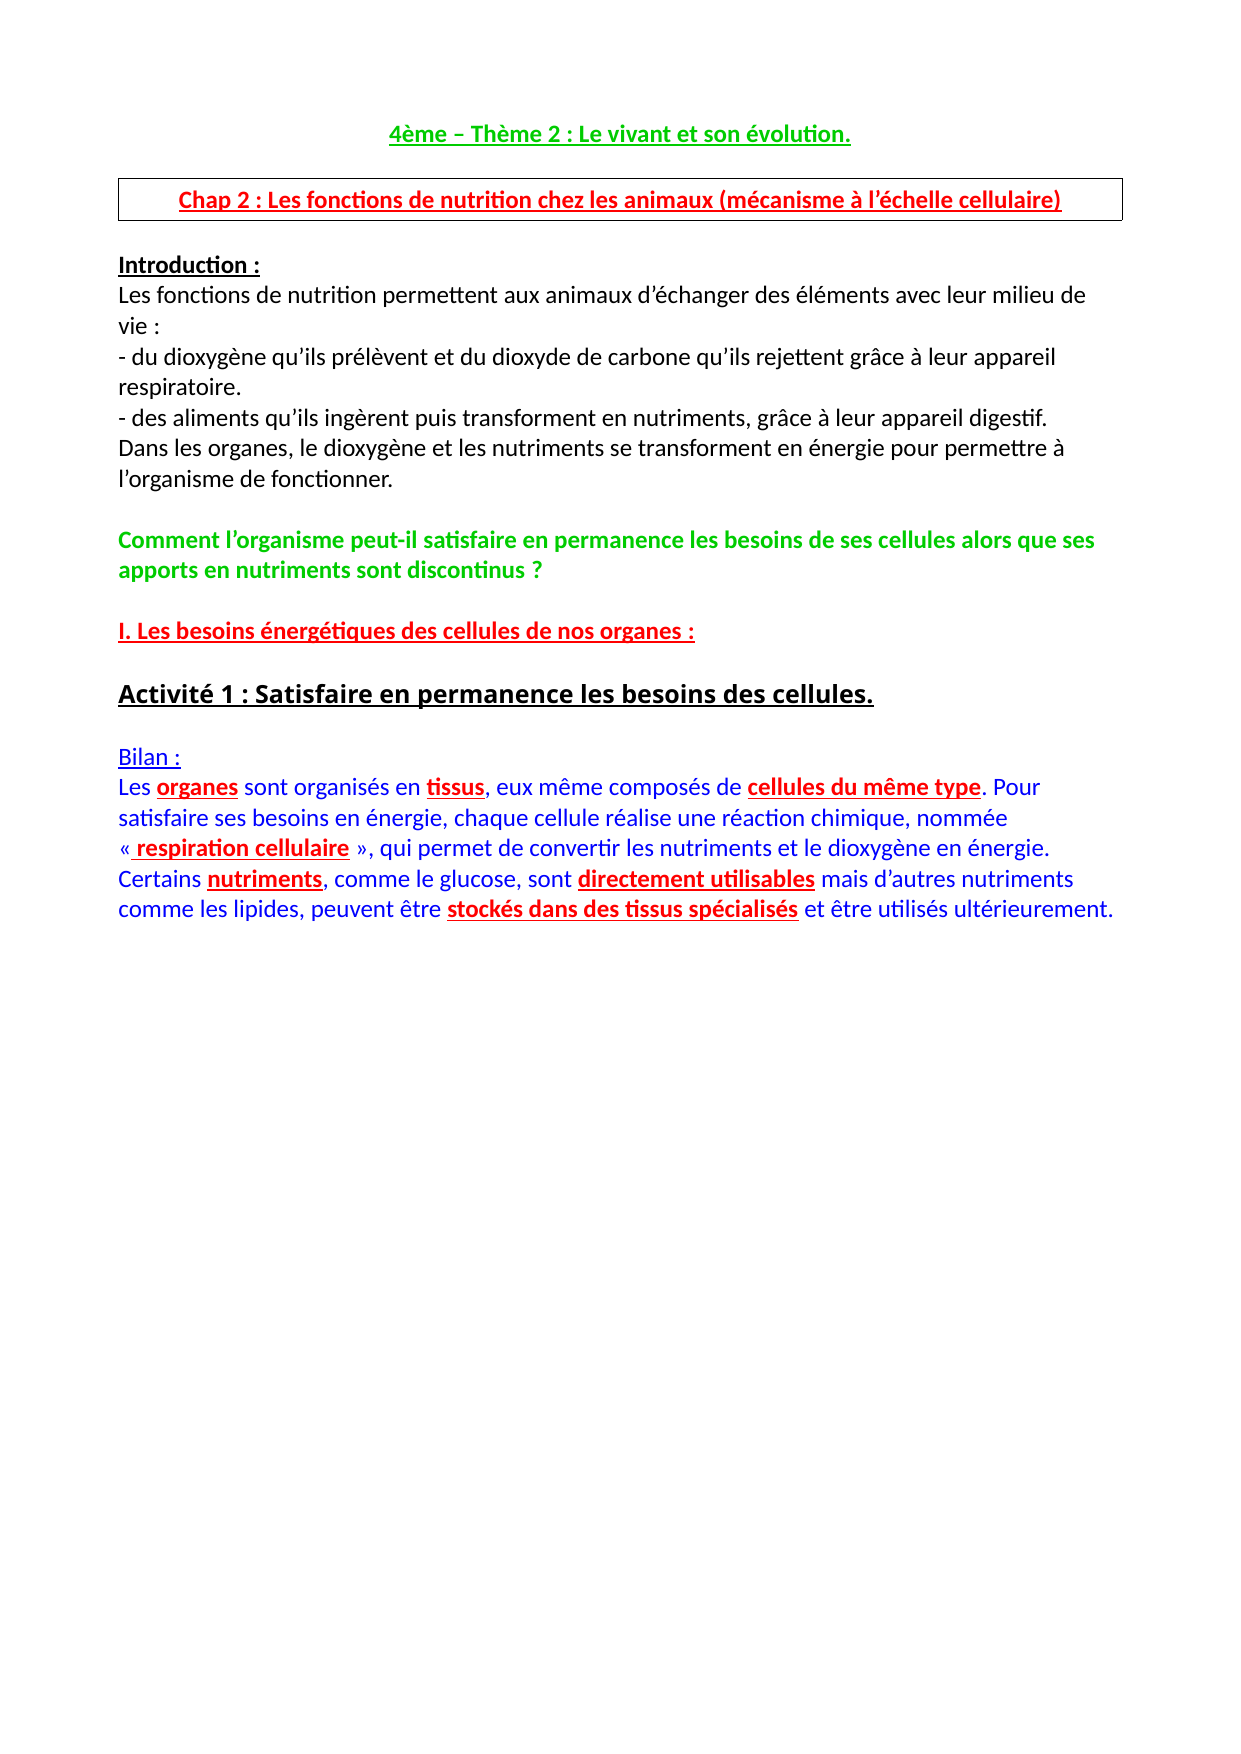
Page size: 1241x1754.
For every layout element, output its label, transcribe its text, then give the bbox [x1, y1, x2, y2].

text Bilan : [118, 741, 1122, 771]
text - du dioxygène qu’ils prélèvent et du dioxyde de carbone qu’ils rejettent grâce à leur appareil respiratoire. [118, 341, 1122, 402]
text Les fonctions de nutrition permettent aux animaux d’échanger des éléments avec leur milieu de vie : [118, 279, 1122, 341]
text Introduction : [118, 249, 1122, 279]
table_header Chap 2 : Les fonctions de nutrition chez les animaux (mécanisme à l’échelle cellulaire) [119, 179, 1122, 220]
text Activité 1 : Satisfaire en permanence les besoins des cellules. [118, 676, 1122, 710]
text Les organes sont organisés en tissus, eux même composés de cellules du même type. Pour satisfaire ses besoins en énergie, chaque cellule réalise une réaction chimique, nommée « respiration cellulaire », qui permet de convertir les nutriments et le dioxygène en énergie. [118, 771, 1122, 863]
text Dans les organes, le dioxygène et les nutriments se transforment en énergie pour permettre à l’organisme de fonctionner. [118, 432, 1122, 493]
text Certains nutriments, comme le glucose, sont directement utilisables mais d’autres nutriments comme les lipides, peuvent être stockés dans des tissus spécialisés et être utilisés ultérieurement. [118, 863, 1122, 924]
text I. Les besoins énergétiques des cellules de nos organes : [118, 615, 1122, 646]
text - des aliments qu’ils ingèrent puis transforment en nutriments, grâce à leur appareil digestif. [118, 402, 1122, 432]
text Comment l’organisme peut-il satisfaire en permanence les besoins de ses cellules alors que ses apports en nutriments sont discontinus ? [118, 524, 1122, 585]
